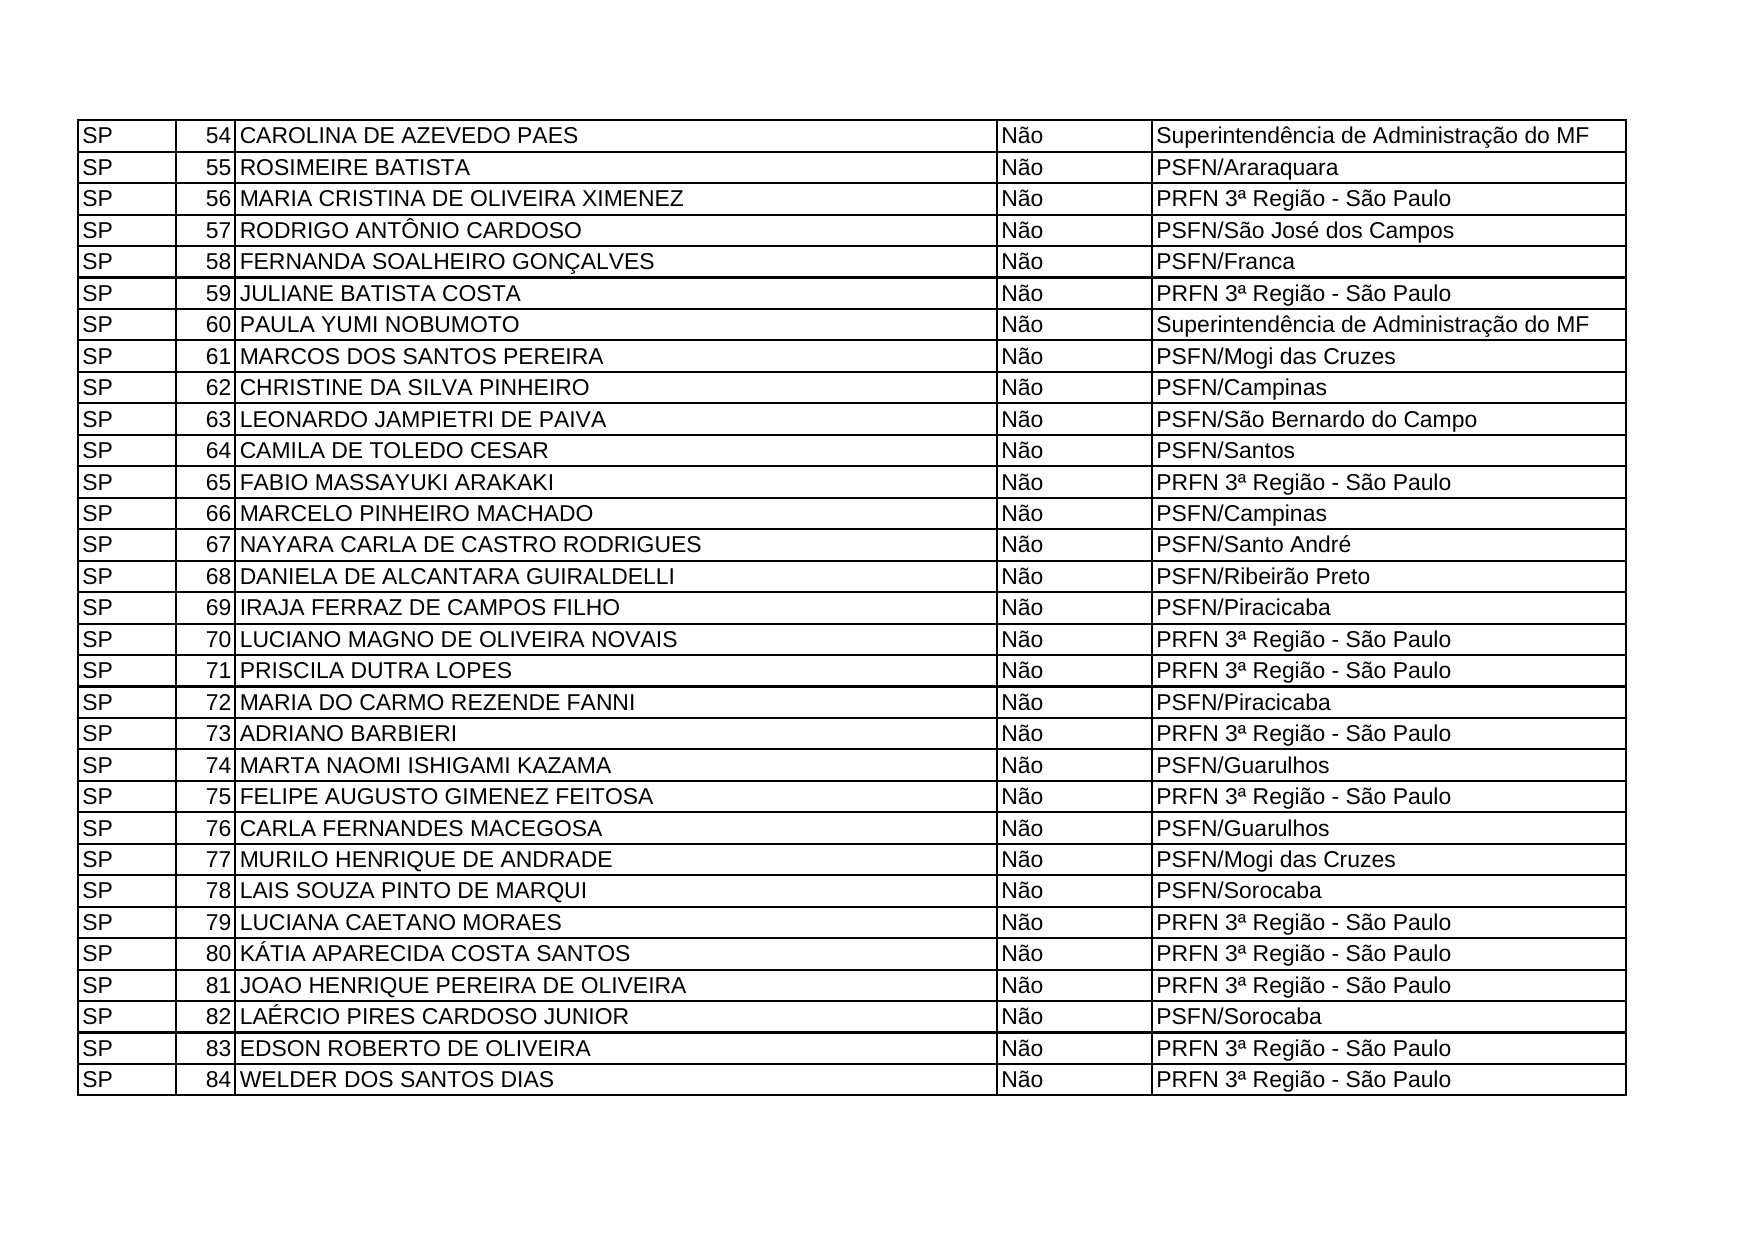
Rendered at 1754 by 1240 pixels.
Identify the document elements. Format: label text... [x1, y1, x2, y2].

table_cell Não [998, 971, 1151, 1000]
table_cell DANIELA DE ALCANTARA GUIRALDELLI [236, 562, 996, 591]
table_cell SP [79, 908, 175, 937]
table_cell PRFN 3ª Região - São Paulo [1153, 1065, 1625, 1094]
table_cell SP [79, 750, 175, 780]
table_cell SP [79, 184, 175, 213]
table_cell Não [998, 1002, 1151, 1031]
table_cell Não [998, 908, 1151, 937]
table_cell FERNANDA SOALHEIRO GONÇALVES [236, 247, 996, 276]
table_cell SP [79, 719, 175, 748]
table_cell 59 [177, 279, 234, 308]
table_cell SP [79, 404, 175, 434]
table_cell Não [998, 184, 1151, 213]
table_cell 73 [177, 719, 234, 748]
table_cell ROSIMEIRE BATISTA [236, 153, 996, 182]
table_cell 64 [177, 436, 234, 465]
table_cell SP [79, 782, 175, 811]
table_cell SP [79, 467, 175, 497]
table_cell Não [998, 688, 1151, 717]
table_cell 83 [177, 1034, 234, 1063]
table_cell Não [998, 813, 1151, 843]
table_cell LAIS SOUZA PINTO DE MARQUI [236, 876, 996, 906]
table_cell PSFN/Piracicaba [1153, 688, 1625, 717]
table_cell SP [79, 593, 175, 622]
table_cell Não [998, 876, 1151, 906]
table_cell PSFN/São José dos Campos [1153, 216, 1625, 245]
table_cell 84 [177, 1065, 234, 1094]
table_cell 75 [177, 782, 234, 811]
table_cell WELDER DOS SANTOS DIAS [236, 1065, 996, 1094]
table_cell SP [79, 373, 175, 402]
table_cell SP [79, 279, 175, 308]
table_cell 63 [177, 404, 234, 434]
table_cell PSFN/Sorocaba [1153, 1002, 1625, 1031]
table_cell Não [998, 436, 1151, 465]
table_cell PSFN/Campinas [1153, 499, 1625, 528]
table_cell PRFN 3ª Região - São Paulo [1153, 719, 1625, 748]
table_cell 61 [177, 341, 234, 371]
table_cell PRFN 3ª Região - São Paulo [1153, 908, 1625, 937]
table_cell PSFN/Sorocaba [1153, 876, 1625, 906]
table_cell 57 [177, 216, 234, 245]
table_cell Superintendência de Administração do MF [1153, 310, 1625, 339]
table_cell EDSON ROBERTO DE OLIVEIRA [236, 1034, 996, 1063]
table_cell PRFN 3ª Região - São Paulo [1153, 625, 1625, 654]
table_cell MARCOS DOS SANTOS PEREIRA [236, 341, 996, 371]
table_cell Não [998, 1065, 1151, 1094]
table_cell Não [998, 467, 1151, 497]
table_cell Não [998, 530, 1151, 559]
table_cell CHRISTINE DA SILVA PINHEIRO [236, 373, 996, 402]
table_cell PRFN 3ª Região - São Paulo [1153, 782, 1625, 811]
table_cell ADRIANO BARBIERI [236, 719, 996, 748]
table_cell Não [998, 216, 1151, 245]
table_cell Não [998, 499, 1151, 528]
table_cell 81 [177, 971, 234, 1000]
table_cell SP [79, 436, 175, 465]
table_cell SP [79, 153, 175, 182]
table_cell SP [79, 845, 175, 874]
table_cell Superintendência de Administração do MF [1153, 121, 1625, 151]
table_cell Não [998, 404, 1151, 434]
table_cell MARIA DO CARMO REZENDE FANNI [236, 688, 996, 717]
table_cell Não [998, 121, 1151, 151]
table_cell SP [79, 1065, 175, 1094]
table_cell PSFN/Piracicaba [1153, 593, 1625, 622]
table_cell LAÉRCIO PIRES CARDOSO JUNIOR [236, 1002, 996, 1031]
table_cell PSFN/São Bernardo do Campo [1153, 404, 1625, 434]
table_cell Não [998, 562, 1151, 591]
table_cell JULIANE BATISTA COSTA [236, 279, 996, 308]
table_cell 67 [177, 530, 234, 559]
table_cell Não [998, 247, 1151, 276]
table_cell FELIPE AUGUSTO GIMENEZ FEITOSA [236, 782, 996, 811]
table_cell KÁTIA APARECIDA COSTA SANTOS [236, 939, 996, 968]
table_cell 54 [177, 121, 234, 151]
table_cell PSFN/Guarulhos [1153, 750, 1625, 780]
table_cell PRFN 3ª Região - São Paulo [1153, 467, 1625, 497]
table_cell PRFN 3ª Região - São Paulo [1153, 656, 1625, 685]
table_cell Não [998, 153, 1151, 182]
table_cell CAROLINA DE AZEVEDO PAES [236, 121, 996, 151]
table_cell PRFN 3ª Região - São Paulo [1153, 971, 1625, 1000]
table_cell SP [79, 688, 175, 717]
table_cell Não [998, 719, 1151, 748]
table_cell SP [79, 247, 175, 276]
table_cell SP [79, 971, 175, 1000]
table_cell Não [998, 373, 1151, 402]
table_cell SP [79, 121, 175, 151]
table_cell CARLA FERNANDES MACEGOSA [236, 813, 996, 843]
table_cell MARTA NAOMI ISHIGAMI KAZAMA [236, 750, 996, 780]
table_cell PRFN 3ª Região - São Paulo [1153, 279, 1625, 308]
table_cell Não [998, 341, 1151, 371]
table_cell SP [79, 1002, 175, 1031]
table_cell SP [79, 656, 175, 685]
table_cell 55 [177, 153, 234, 182]
table_cell PAULA YUMI NOBUMOTO [236, 310, 996, 339]
table_cell 62 [177, 373, 234, 402]
table_cell LUCIANA CAETANO MORAES [236, 908, 996, 937]
table_cell SP [79, 310, 175, 339]
table_cell SP [79, 876, 175, 906]
table_cell Não [998, 750, 1151, 780]
table_cell 68 [177, 562, 234, 591]
table_cell SP [79, 562, 175, 591]
table_cell IRAJA FERRAZ DE CAMPOS FILHO [236, 593, 996, 622]
table_cell LUCIANO MAGNO DE OLIVEIRA NOVAIS [236, 625, 996, 654]
table_cell Não [998, 310, 1151, 339]
table_cell 77 [177, 845, 234, 874]
table_cell Não [998, 782, 1151, 811]
table_cell 71 [177, 656, 234, 685]
table_cell 76 [177, 813, 234, 843]
table_cell Não [998, 845, 1151, 874]
table_cell 79 [177, 908, 234, 937]
table_cell SP [79, 1034, 175, 1063]
table_cell Não [998, 593, 1151, 622]
table_cell 74 [177, 750, 234, 780]
table_cell PSFN/Campinas [1153, 373, 1625, 402]
table_cell Não [998, 939, 1151, 968]
table_cell SP [79, 625, 175, 654]
table_cell PSFN/Mogi das Cruzes [1153, 341, 1625, 371]
table_cell 56 [177, 184, 234, 213]
table_cell 69 [177, 593, 234, 622]
table_cell CAMILA DE TOLEDO CESAR [236, 436, 996, 465]
table_cell MARIA CRISTINA DE OLIVEIRA XIMENEZ [236, 184, 996, 213]
table_cell 65 [177, 467, 234, 497]
table_cell JOAO HENRIQUE PEREIRA DE OLIVEIRA [236, 971, 996, 1000]
table_cell FABIO MASSAYUKI ARAKAKI [236, 467, 996, 497]
table_cell MURILO HENRIQUE DE ANDRADE [236, 845, 996, 874]
table_cell MARCELO PINHEIRO MACHADO [236, 499, 996, 528]
table_cell PSFN/Santo André [1153, 530, 1625, 559]
table_cell 72 [177, 688, 234, 717]
table_cell NAYARA CARLA DE CASTRO RODRIGUES [236, 530, 996, 559]
table_cell PRFN 3ª Região - São Paulo [1153, 184, 1625, 213]
table_cell PRISCILA DUTRA LOPES [236, 656, 996, 685]
table_cell SP [79, 939, 175, 968]
table_cell 58 [177, 247, 234, 276]
table_cell RODRIGO ANTÔNIO CARDOSO [236, 216, 996, 245]
table_cell 70 [177, 625, 234, 654]
table_cell 66 [177, 499, 234, 528]
table_cell 60 [177, 310, 234, 339]
table_cell Não [998, 625, 1151, 654]
table_cell Não [998, 656, 1151, 685]
table_cell PSFN/Santos [1153, 436, 1625, 465]
table_cell SP [79, 499, 175, 528]
table_cell PSFN/Guarulhos [1153, 813, 1625, 843]
table_cell PSFN/Araraquara [1153, 153, 1625, 182]
table_cell SP [79, 813, 175, 843]
table_cell PRFN 3ª Região - São Paulo [1153, 1034, 1625, 1063]
table_cell 80 [177, 939, 234, 968]
table_cell Não [998, 1034, 1151, 1063]
table_cell PSFN/Mogi das Cruzes [1153, 845, 1625, 874]
table_cell SP [79, 530, 175, 559]
table_cell SP [79, 216, 175, 245]
table_cell SP [79, 341, 175, 371]
table_cell 78 [177, 876, 234, 906]
table_cell 82 [177, 1002, 234, 1031]
table_cell LEONARDO JAMPIETRI DE PAIVA [236, 404, 996, 434]
table_cell Não [998, 279, 1151, 308]
table_cell PSFN/Ribeirão Preto [1153, 562, 1625, 591]
table_cell PRFN 3ª Região - São Paulo [1153, 939, 1625, 968]
table_cell PSFN/Franca [1153, 247, 1625, 276]
